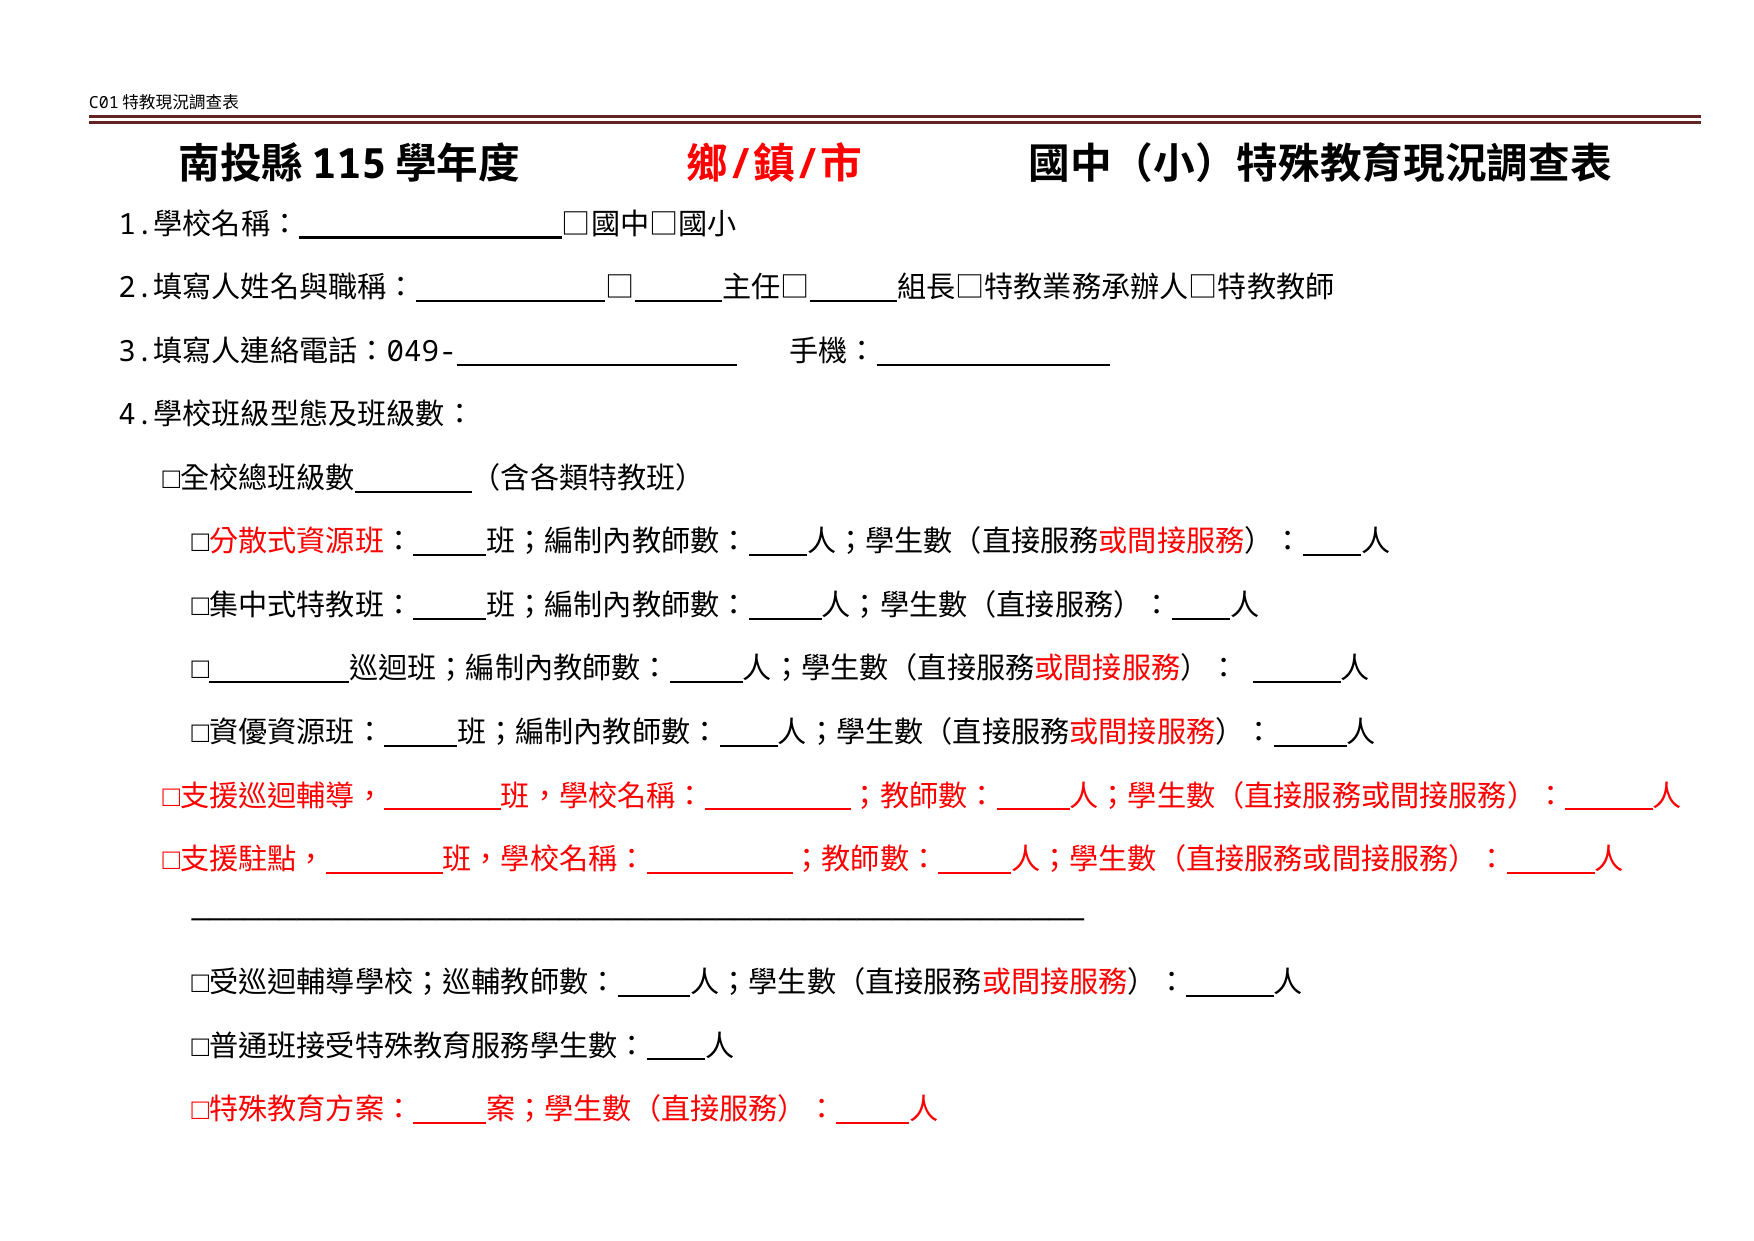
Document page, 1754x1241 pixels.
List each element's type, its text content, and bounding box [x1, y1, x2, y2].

text 4.學校班級型態及班級數： [118, 391, 1701, 433]
text 2.填寫人姓名與職稱： □ 主任□ 組長□特教業務承辦人□特教教師 [118, 264, 1701, 306]
text □分散式資源班： 班；編制內教師數： 人；學生數（直接服務或間接服務）： 人 [148, 518, 1701, 560]
text □支援巡迴輔導， 班，學校名稱： ；教師數： 人；學生數（直接服務或間接服務）： 人 [148, 772, 1701, 814]
text 南投縣115學年度 鄉/鎮/市 國中（小）特殊教育現況調查表 [89, 131, 1701, 191]
text □特殊教育方案： 案；學生數（直接服務）： 人 [148, 1086, 1701, 1128]
text □集中式特教班： 班；編制內教師數： 人；學生數（直接服務）： 人 [148, 581, 1701, 624]
text □全校總班級數 （含各類特教班） [148, 454, 1701, 497]
text □普通班接受特殊教育服務學生數： 人 [148, 1022, 1701, 1064]
text □ 巡迴班；編制內教師數： 人；學生數（直接服務或間接服務）： 人 [148, 645, 1701, 687]
text 1.學校名稱： □國中□國小 [118, 200, 1701, 243]
text □資優資源班： 班；編制內教師數： 人；學生數（直接服務或間接服務）： 人 [148, 708, 1701, 751]
text □受巡迴輔導學校；巡輔教師數： 人；學生數（直接服務或間接服務）： 人 [148, 959, 1701, 1001]
text ─────────────────────────────────────────────────── [148, 899, 1701, 939]
text 3.填寫人連絡電話：049- 手機： [118, 327, 1701, 370]
text □支援駐點， 班，學校名稱： ；教師數： 人；學生數（直接服務或間接服務）： 人 [148, 836, 1701, 878]
